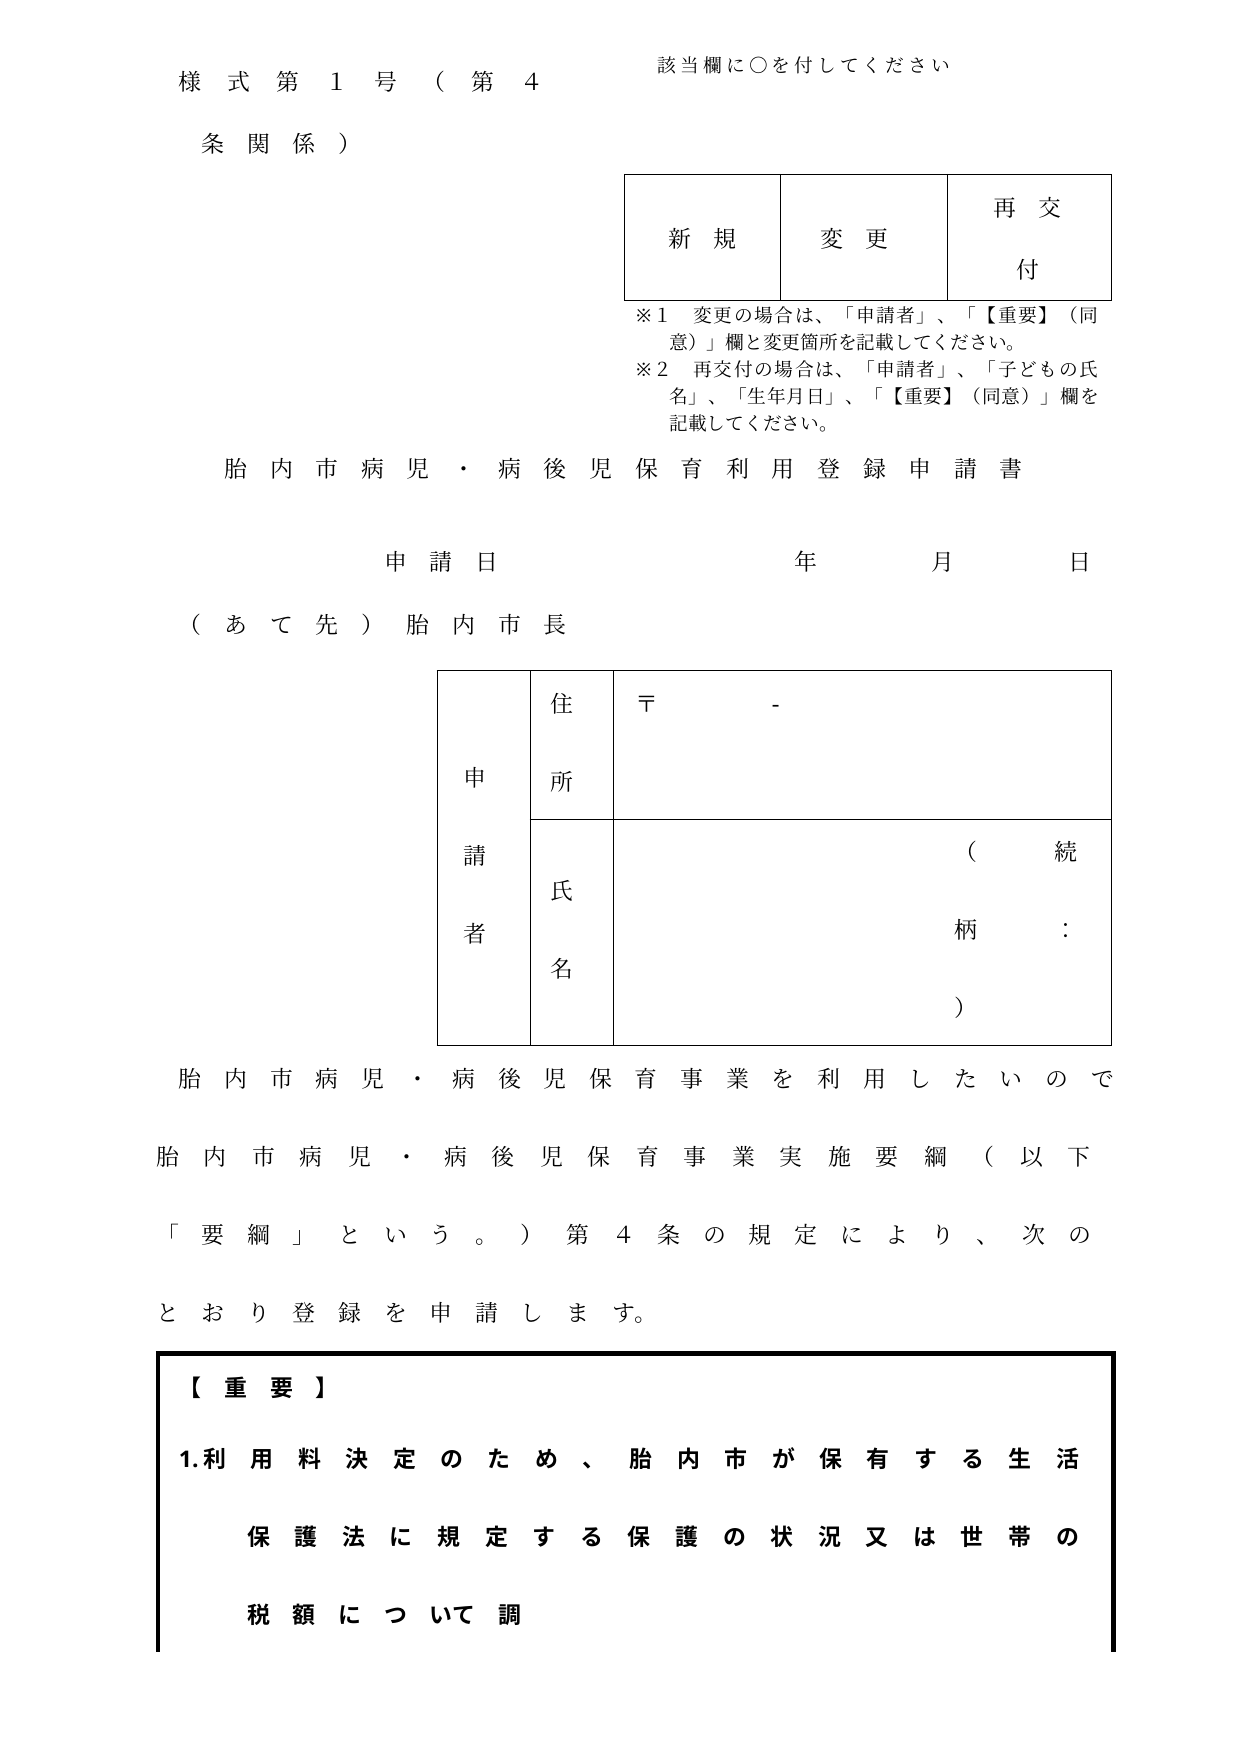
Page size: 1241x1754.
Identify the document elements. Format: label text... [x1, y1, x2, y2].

table_header 住所 [531, 671, 613, 818]
table_cell ※１ 変更の場合は、「申請者」、「【重要】（同意）」欄と変更箇所を記載してください。 ※２ 再交付の場合は、「申請者」、「子どもの氏名」、「生年月日」、「【重要】（同意）」欄を記載してください。 [625, 301, 1111, 436]
table_header 該当欄に○を付してください [625, 49, 1111, 174]
table_header 申請者 [438, 671, 530, 1045]
table_cell [155, 174, 578, 300]
table_cell 変更 [781, 175, 947, 300]
table_header [578, 49, 624, 174]
table_cell [155, 300, 578, 436]
text 申請日 年 月 日 [156, 529, 1114, 592]
table_cell 再交付 [948, 175, 1111, 300]
text 胎内市病児・病後児保育利用登録申請書 [156, 436, 1114, 498]
table_header 様式第１号（第４条関係） [155, 49, 578, 174]
text 胎内市病児・病後児保育事業を利用したいので、胎内市病児・病後児保育事業実施要綱（以下「要綱」という。）第４条の規定により、次のとおり登録を申請します。 [156, 1046, 1114, 1343]
table_cell [578, 174, 624, 300]
table_cell [614, 820, 922, 1045]
table_header 〒 - [614, 671, 1111, 818]
table_cell 氏名 [531, 820, 613, 1045]
table_cell （続柄： ） [923, 820, 1111, 1045]
table_cell [578, 300, 624, 436]
table_cell 新規 [625, 175, 780, 300]
text （あて先）胎内市長 [177, 592, 1114, 654]
table_header [177, 670, 437, 1045]
table_header 【重要】 1.利用料決定のため、胎内市が保有する生活保護法に規定する保護の状況又は世帯の税額について調 [160, 1356, 1111, 1652]
